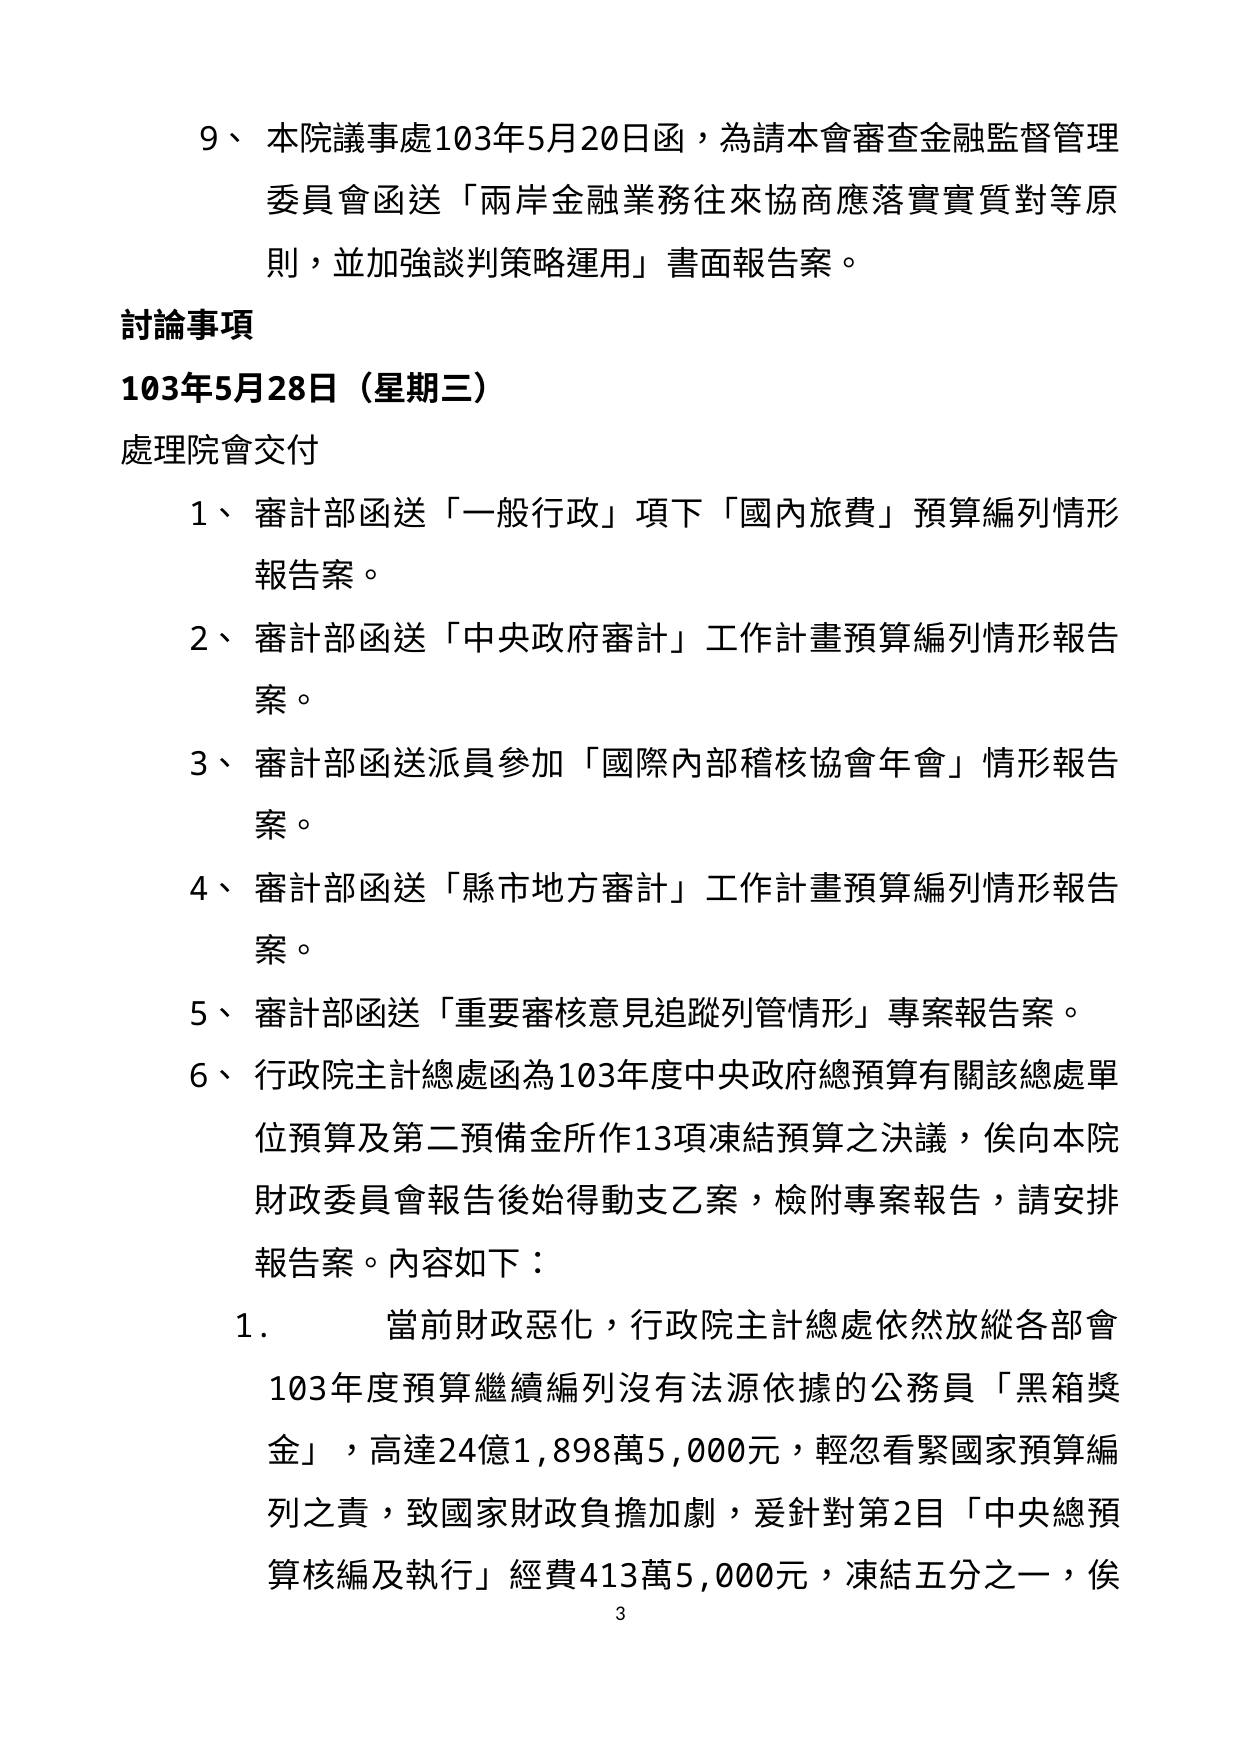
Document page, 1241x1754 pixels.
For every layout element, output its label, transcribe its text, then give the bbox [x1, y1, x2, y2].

list 審計部函送「重要審核意見追蹤列管情形」專案報告案。 [188, 969, 1120, 1032]
list 行政院主計總處函為103年度中央政府總預算有關該總處單位預算及第二預備金所作13項凍結預算之決議，俟向本院財政委員會報告後始得動支乙案，檢附專案報告，請安排報告案。內容如下： [188, 1032, 1120, 1282]
list 審計部函送派員參加「國際內部稽核協會年會」情形報告案。 [188, 719, 1120, 844]
list 審計部函送「一般行政」項下「國內旅費」預算編列情形報告案。 [188, 469, 1120, 594]
text 處理院會交付 [120, 407, 1120, 469]
list 審計部函送「中央政府審計」工作計畫預算編列情形報告案。 [188, 594, 1120, 719]
list 本院議事處103年5月20日函，為請本會審查金融監督管理委員會函送「兩岸金融業務往來協商應落實實質對等原則，並加強談判策略運用」書面報告案。 [199, 94, 1120, 282]
text 討論事項 [120, 282, 1120, 344]
list 審計部函送「縣市地方審計」工作計畫預算編列情形報告案。 [188, 844, 1120, 969]
list 當前財政惡化，行政院主計總處依然放縱各部會103年度預算繼續編列沒有法源依據的公務員「黑箱獎金」，高達24億1,898萬5,000元，輕忽看緊國家預算編列之責，致國家財政負擔加劇，爰針對第2目「中央總預算核編及執行」經費413萬5,000元，凍結五分之一，俟 [234, 1282, 1120, 1594]
text 103年5月28日（星期三） [120, 344, 1120, 407]
